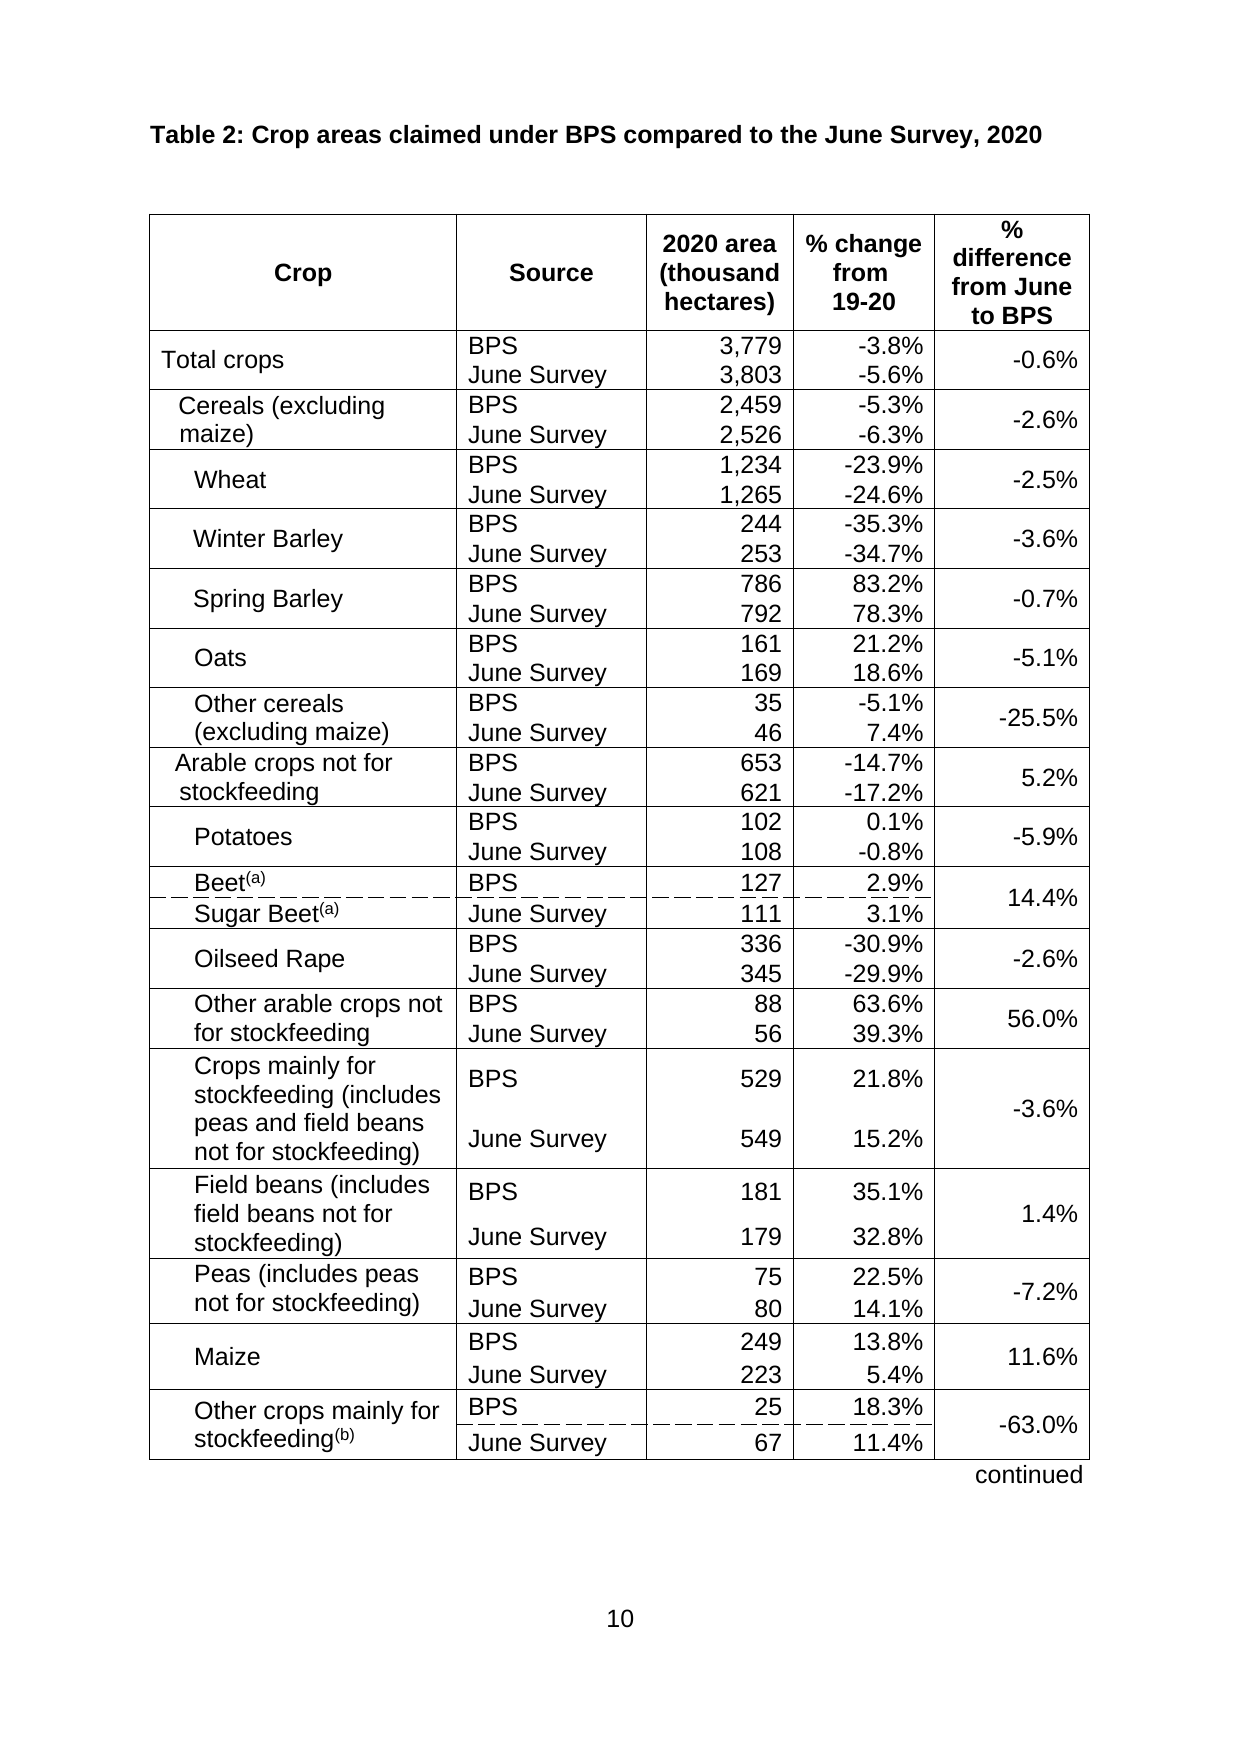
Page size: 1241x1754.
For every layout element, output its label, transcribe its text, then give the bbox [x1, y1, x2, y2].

table_cell 621 [647, 776, 793, 806]
table_cell 653 [647, 748, 793, 776]
table_cell -5.1% [935, 629, 1089, 687]
table_cell 80 [647, 1293, 793, 1323]
table_cell -63.0% [935, 1390, 1089, 1459]
table_header % difference from June to BPS [935, 215, 1089, 329]
table_cell 3.1% [794, 897, 934, 928]
table_cell BPS [457, 509, 646, 538]
table_cell -5.9% [935, 807, 1089, 866]
table_cell 127 [647, 867, 793, 897]
text continued [900, 1460, 1090, 1489]
table_cell -2.6% [935, 929, 1089, 988]
table_cell Maize [150, 1324, 456, 1388]
table_cell BPS [457, 390, 646, 419]
table_cell 39.3% [794, 1018, 934, 1047]
table_header Crop [150, 215, 456, 329]
table_cell 14.1% [794, 1293, 934, 1323]
table_cell 11.6% [935, 1324, 1089, 1388]
table_cell 21.2% [794, 629, 934, 657]
table_cell BPS [457, 1324, 646, 1359]
table_cell -3.6% [935, 1049, 1089, 1168]
table_cell Other arable crops not for stockfeeding [150, 989, 456, 1047]
table_cell BPS [457, 989, 646, 1018]
table_cell 108 [647, 836, 793, 866]
table_cell BPS [457, 929, 646, 958]
table_cell Cereals (excluding maize) [150, 390, 456, 449]
table_cell -24.6% [794, 479, 934, 508]
table_cell BPS [457, 569, 646, 598]
table_cell 244 [647, 509, 793, 538]
table_cell June Survey [457, 538, 646, 568]
table_cell BPS [457, 629, 646, 657]
table_cell 63.6% [794, 989, 934, 1018]
table_cell -2.6% [935, 390, 1089, 449]
table_cell BPS [457, 1390, 646, 1424]
table_cell 83.2% [794, 569, 934, 598]
table_cell BPS [457, 867, 646, 897]
table_cell -5.3% [794, 390, 934, 419]
table_cell BPS [457, 331, 646, 359]
table_cell -17.2% [794, 776, 934, 806]
table_cell Beet(a) [150, 867, 456, 897]
table_cell 5.4% [794, 1359, 934, 1388]
table_cell -3.8% [794, 331, 934, 359]
table_cell 21.8% [794, 1049, 934, 1108]
table_cell 249 [647, 1324, 793, 1359]
table_cell 46 [647, 717, 793, 747]
table_cell June Survey [457, 598, 646, 627]
table_cell Field beans (includes field beans not for stockfeeding) [150, 1169, 456, 1258]
table_header % change from 19-20 [794, 215, 934, 329]
table_cell June Survey [457, 1213, 646, 1258]
table_cell 18.3% [794, 1390, 934, 1424]
table_cell BPS [457, 1049, 646, 1108]
table_cell BPS [457, 748, 646, 776]
table_cell -0.8% [794, 836, 934, 866]
table_cell 161 [647, 629, 793, 657]
table_cell 2.9% [794, 867, 934, 897]
table_cell 18.6% [794, 657, 934, 687]
table_cell -7.2% [935, 1259, 1089, 1323]
table_cell June Survey [457, 836, 646, 866]
table_cell 0.1% [794, 807, 934, 836]
table_cell 2,526 [647, 419, 793, 449]
table_cell Arable crops not for stockfeeding [150, 748, 456, 806]
table_cell -23.9% [794, 450, 934, 478]
table_cell 78.3% [794, 598, 934, 627]
table_cell 549 [647, 1108, 793, 1168]
table_cell 181 [647, 1169, 793, 1213]
table_cell 35 [647, 688, 793, 717]
table_cell 56 [647, 1018, 793, 1047]
table_cell -29.9% [794, 958, 934, 988]
table_cell BPS [457, 688, 646, 717]
table_cell -3.6% [935, 509, 1089, 568]
table_cell Total crops [150, 331, 456, 389]
table_cell BPS [457, 1259, 646, 1293]
table_cell 179 [647, 1213, 793, 1258]
table_cell -5.6% [794, 359, 934, 389]
table_cell BPS [457, 1169, 646, 1213]
table_cell June Survey [457, 717, 646, 747]
table_cell Other crops mainly for stockfeeding(b) [150, 1390, 456, 1459]
table_cell June Survey [457, 958, 646, 988]
table_cell Winter Barley [150, 509, 456, 568]
table_cell 13.8% [794, 1324, 934, 1359]
table_cell 56.0% [935, 989, 1089, 1047]
table_cell Crops mainly for stockfeeding (includes peas and field beans not for stockfeeding) [150, 1049, 456, 1168]
table_cell 35.1% [794, 1169, 934, 1213]
table_header Source [457, 215, 646, 329]
table_cell 253 [647, 538, 793, 568]
table_cell Oats [150, 629, 456, 687]
table_cell June Survey [457, 1359, 646, 1388]
table_cell Oilseed Rape [150, 929, 456, 988]
table_cell 1.4% [935, 1169, 1089, 1258]
table_cell June Survey [457, 1293, 646, 1323]
table_cell 786 [647, 569, 793, 598]
table_cell June Survey [457, 359, 646, 389]
table_cell June Survey [457, 419, 646, 449]
table_cell June Survey [457, 776, 646, 806]
table_cell -14.7% [794, 748, 934, 776]
table_cell 529 [647, 1049, 793, 1108]
table_cell -6.3% [794, 419, 934, 449]
table_cell Peas (includes peas not for stockfeeding) [150, 1259, 456, 1323]
table_cell June Survey [457, 479, 646, 508]
table_cell BPS [457, 450, 646, 478]
table_cell 1,234 [647, 450, 793, 478]
table_cell -0.7% [935, 569, 1089, 627]
text Table 2: Crop areas claimed under BPS compared to the June Survey, 2020 [150, 120, 1090, 149]
table_cell 345 [647, 958, 793, 988]
table_cell 5.2% [935, 748, 1089, 806]
table_cell 32.8% [794, 1213, 934, 1258]
table_cell 88 [647, 989, 793, 1018]
table_cell 11.4% [794, 1424, 934, 1459]
table_cell June Survey [457, 1424, 646, 1459]
table_cell June Survey [457, 1108, 646, 1168]
table_cell 15.2% [794, 1108, 934, 1168]
table_cell -2.5% [935, 450, 1089, 508]
table_cell Spring Barley [150, 569, 456, 627]
table_cell 25 [647, 1390, 793, 1424]
table_cell -35.3% [794, 509, 934, 538]
table_header 2020 area (thousand hectares) [647, 215, 793, 329]
table_cell -25.5% [935, 688, 1089, 747]
table_cell 111 [647, 897, 793, 928]
table_cell -0.6% [935, 331, 1089, 389]
table_cell 102 [647, 807, 793, 836]
table_cell 67 [647, 1424, 793, 1459]
table_cell 3,779 [647, 331, 793, 359]
table_cell 75 [647, 1259, 793, 1293]
table_cell 22.5% [794, 1259, 934, 1293]
table_cell 2,459 [647, 390, 793, 419]
table_cell Sugar Beet(a) [150, 897, 456, 928]
table_cell June Survey [457, 1018, 646, 1047]
table_cell 7.4% [794, 717, 934, 747]
table_cell 3,803 [647, 359, 793, 389]
table_cell 14.4% [935, 867, 1089, 928]
table_cell BPS [457, 807, 646, 836]
table_cell 1,265 [647, 479, 793, 508]
table_cell 169 [647, 657, 793, 687]
table_cell Wheat [150, 450, 456, 508]
table_cell 336 [647, 929, 793, 958]
table_cell 223 [647, 1359, 793, 1388]
table_cell Potatoes [150, 807, 456, 866]
table_cell June Survey [457, 657, 646, 687]
table_cell Other cereals (excluding maize) [150, 688, 456, 747]
table_cell -30.9% [794, 929, 934, 958]
table_cell June Survey [457, 897, 646, 928]
table_cell 792 [647, 598, 793, 627]
table_cell -34.7% [794, 538, 934, 568]
table_cell -5.1% [794, 688, 934, 717]
